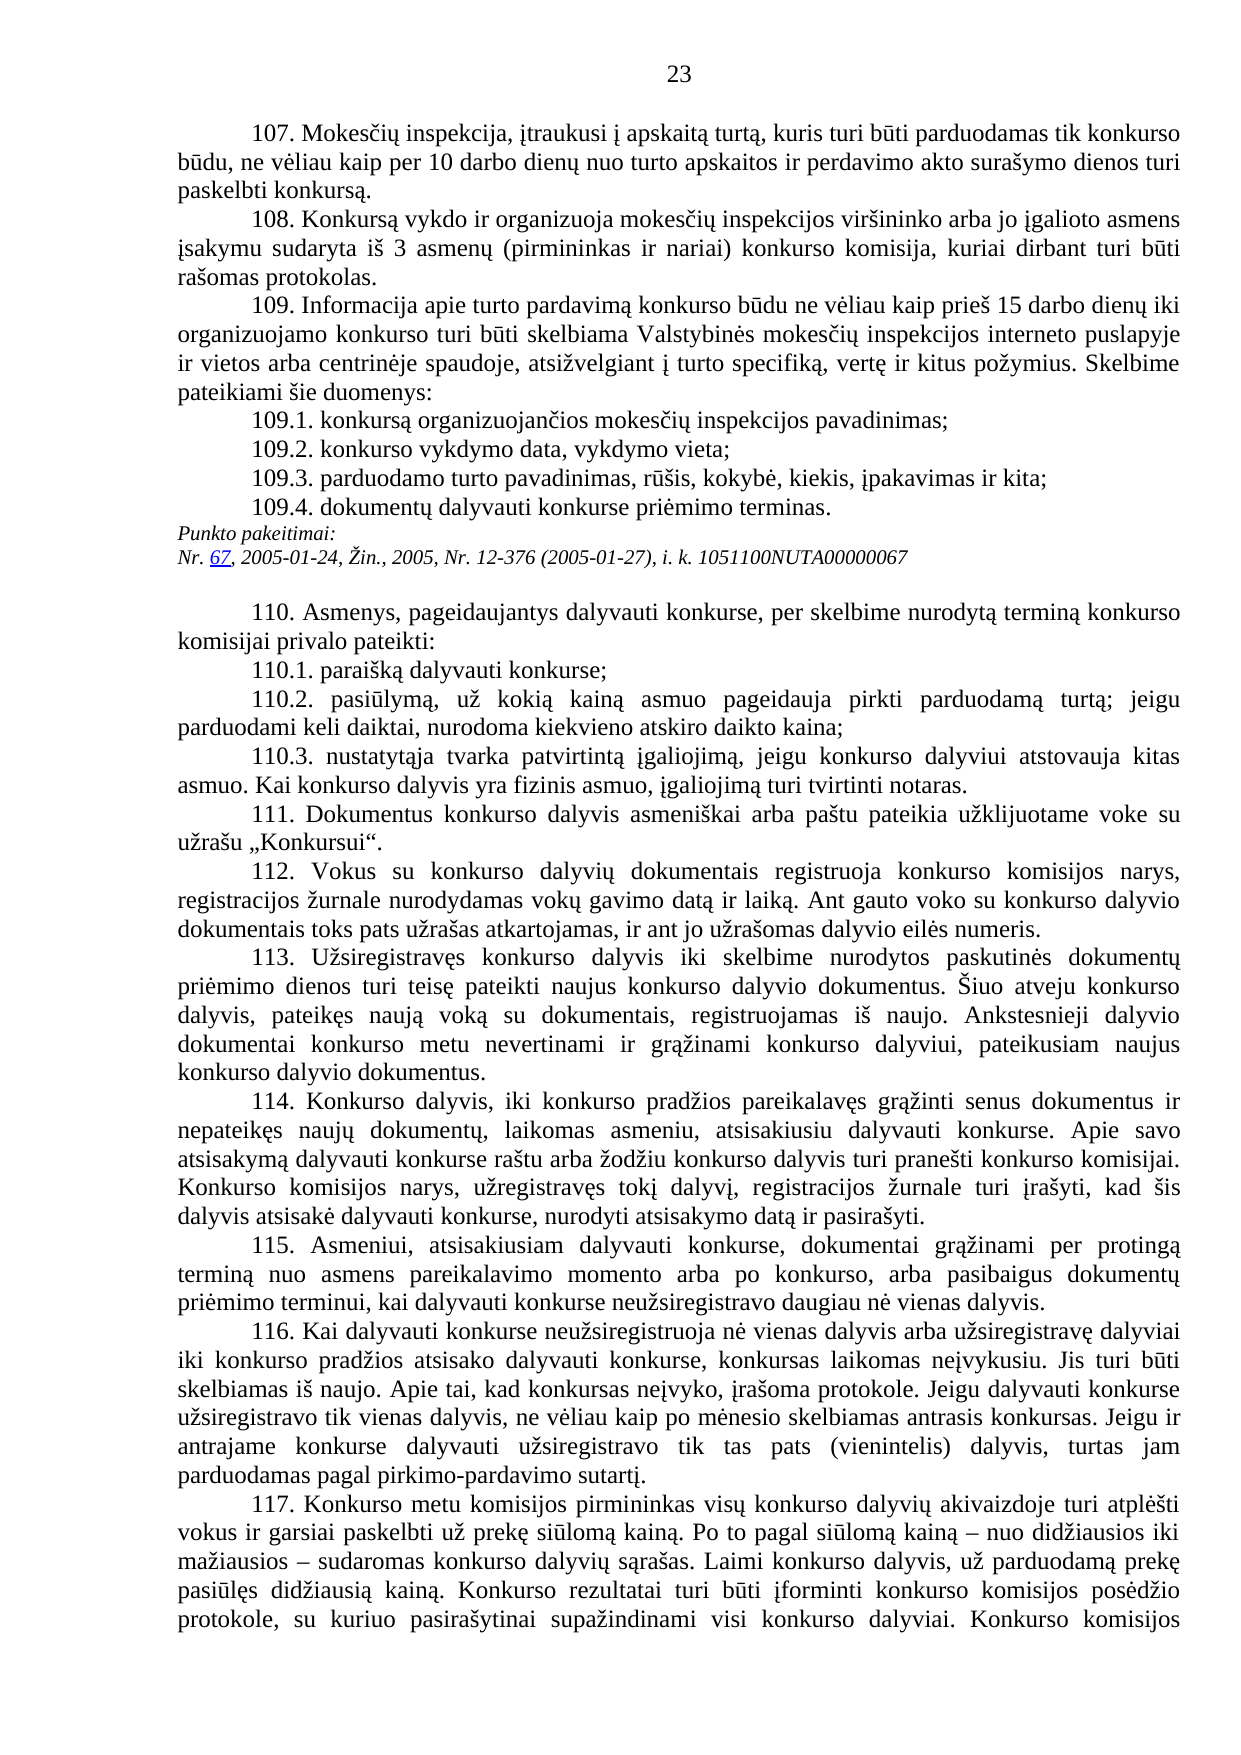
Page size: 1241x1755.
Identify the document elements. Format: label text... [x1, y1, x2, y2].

text 117. Konkurso metu komisijos pirmininkas visų konkurso dalyvių akivaizdoje turi atplėšti vokus ir garsiai paskelbti už prekę siūlomą kainą. Po to pagal siūlomą kainą – nuo didžiausios iki mažiausios – sudaromas konkurso dalyvių sąrašas. Laimi konkurso dalyvis, už parduodamą prekę pasiūlęs didžiausią kainą. Konkurso rezultatai turi būti įforminti konkurso komisijos posėdžio protokole, su kuriuo pasirašytinai supažindinami visi konkurso dalyviai. Konkurso komisijos [177, 1489, 1181, 1632]
text 110. Asmenys, pageidaujantys dalyvauti konkurse, per skelbime nurodytą terminą konkurso komisijai privalo pateikti: [177, 597, 1181, 655]
text Punkto pakeitimai: [177, 521, 1181, 545]
text 110.1. paraišką dalyvauti konkurse; [177, 655, 1181, 684]
text 114. Konkurso dalyvis, iki konkurso pradžios pareikalavęs grąžinti senus dokumentus ir nepateikęs naujų dokumentų, laikomas asmeniu, atsisakiusiu dalyvauti konkurse. Apie savo atsisakymą dalyvauti konkurse raštu arba žodžiu konkurso dalyvis turi pranešti konkurso komisijai. Konkurso komisijos narys, užregistravęs tokį dalyvį, registracijos žurnale turi įrašyti, kad šis dalyvis atsisakė dalyvauti konkurse, nurodyti atsisakymo datą ir pasirašyti. [177, 1086, 1181, 1230]
text Nr. 67, 2005-01-24, Žin., 2005, Nr. 12-376 (2005-01-27), i. k. 1051100NUTA00000067 [177, 545, 1181, 569]
text 109. Informacija apie turto pardavimą konkurso būdu ne vėliau kaip prieš 15 darbo dienų iki organizuojamo konkurso turi būti skelbiama Valstybinės mokesčių inspekcijos interneto puslapyje ir vietos arba centrinėje spaudoje, atsižvelgiant į turto specifiką, vertę ir kitus požymius. Skelbime pateikiami šie duomenys: [177, 291, 1181, 406]
text 107. Mokesčių inspekcija, įtraukusi į apskaitą turtą, kuris turi būti parduodamas tik konkurso būdu, ne vėliau kaip per 10 darbo dienų nuo turto apskaitos ir perdavimo akto surašymo dienos turi paskelbti konkursą. [177, 118, 1181, 204]
text 111. Dokumentus konkurso dalyvis asmeniškai arba paštu pateikia užklijuotame voke su užrašu „Konkursui“. [177, 799, 1181, 856]
text 109.4. dokumentų dalyvauti konkurse priėmimo terminas. [177, 492, 1181, 521]
text 115. Asmeniui, atsisakiusiam dalyvauti konkurse, dokumentai grąžinami per protingą terminą nuo asmens pareikalavimo momento arba po konkurso, arba pasibaigus dokumentų priėmimo terminui, kai dalyvauti konkurse neužsiregistravo daugiau nė vienas dalyvis. [177, 1230, 1181, 1316]
text 112. Vokus su konkurso dalyvių dokumentais registruoja konkurso komisijos narys, registracijos žurnale nurodydamas vokų gavimo datą ir laiką. Ant gauto voko su konkurso dalyvio dokumentais toks pats užrašas atkartojamas, ir ant jo užrašomas dalyvio eilės numeris. [177, 856, 1181, 942]
text 109.3. parduodamo turto pavadinimas, rūšis, kokybė, kiekis, įpakavimas ir kita; [177, 463, 1181, 492]
text 110.2. pasiūlymą, už kokią kainą asmuo pageidauja pirkti parduodamą turtą; jeigu parduodami keli daiktai, nurodoma kiekvieno atskiro daikto kaina; [177, 684, 1181, 741]
text 116. Kai dalyvauti konkurse neužsiregistruoja nė vienas dalyvis arba užsiregistravę dalyviai iki konkurso pradžios atsisako dalyvauti konkurse, konkursas laikomas neįvykusiu. Jis turi būti skelbiamas iš naujo. Apie tai, kad konkursas neįvyko, įrašoma protokole. Jeigu dalyvauti konkurse užsiregistravo tik vienas dalyvis, ne vėliau kaip po mėnesio skelbiamas antrasis konkursas. Jeigu ir antrajame konkurse dalyvauti užsiregistravo tik tas pats (vienintelis) dalyvis, turtas jam parduodamas pagal pirkimo-pardavimo sutartį. [177, 1316, 1181, 1489]
text 108. Konkursą vykdo ir organizuoja mokesčių inspekcijos viršininko arba jo įgalioto asmens įsakymu sudaryta iš 3 asmenų (pirmininkas ir nariai) konkurso komisija, kuriai dirbant turi būti rašomas protokolas. [177, 204, 1181, 291]
text 113. Užsiregistravęs konkurso dalyvis iki skelbime nurodytos paskutinės dokumentų priėmimo dienos turi teisę pateikti naujus konkurso dalyvio dokumentus. Šiuo atveju konkurso dalyvis, pateikęs naują voką su dokumentais, registruojamas iš naujo. Ankstesnieji dalyvio dokumentai konkurso metu nevertinami ir grąžinami konkurso dalyviui, pateikusiam naujus konkurso dalyvio dokumentus. [177, 942, 1181, 1086]
text 110.3. nustatytąja tvarka patvirtintą įgaliojimą, jeigu konkurso dalyviui atstovauja kitas asmuo. Kai konkurso dalyvis yra fizinis asmuo, įgaliojimą turi tvirtinti notaras. [177, 741, 1181, 799]
text 109.1. konkursą organizuojančios mokesčių inspekcijos pavadinimas; [177, 406, 1181, 434]
text 109.2. konkurso vykdymo data, vykdymo vieta; [177, 434, 1181, 463]
